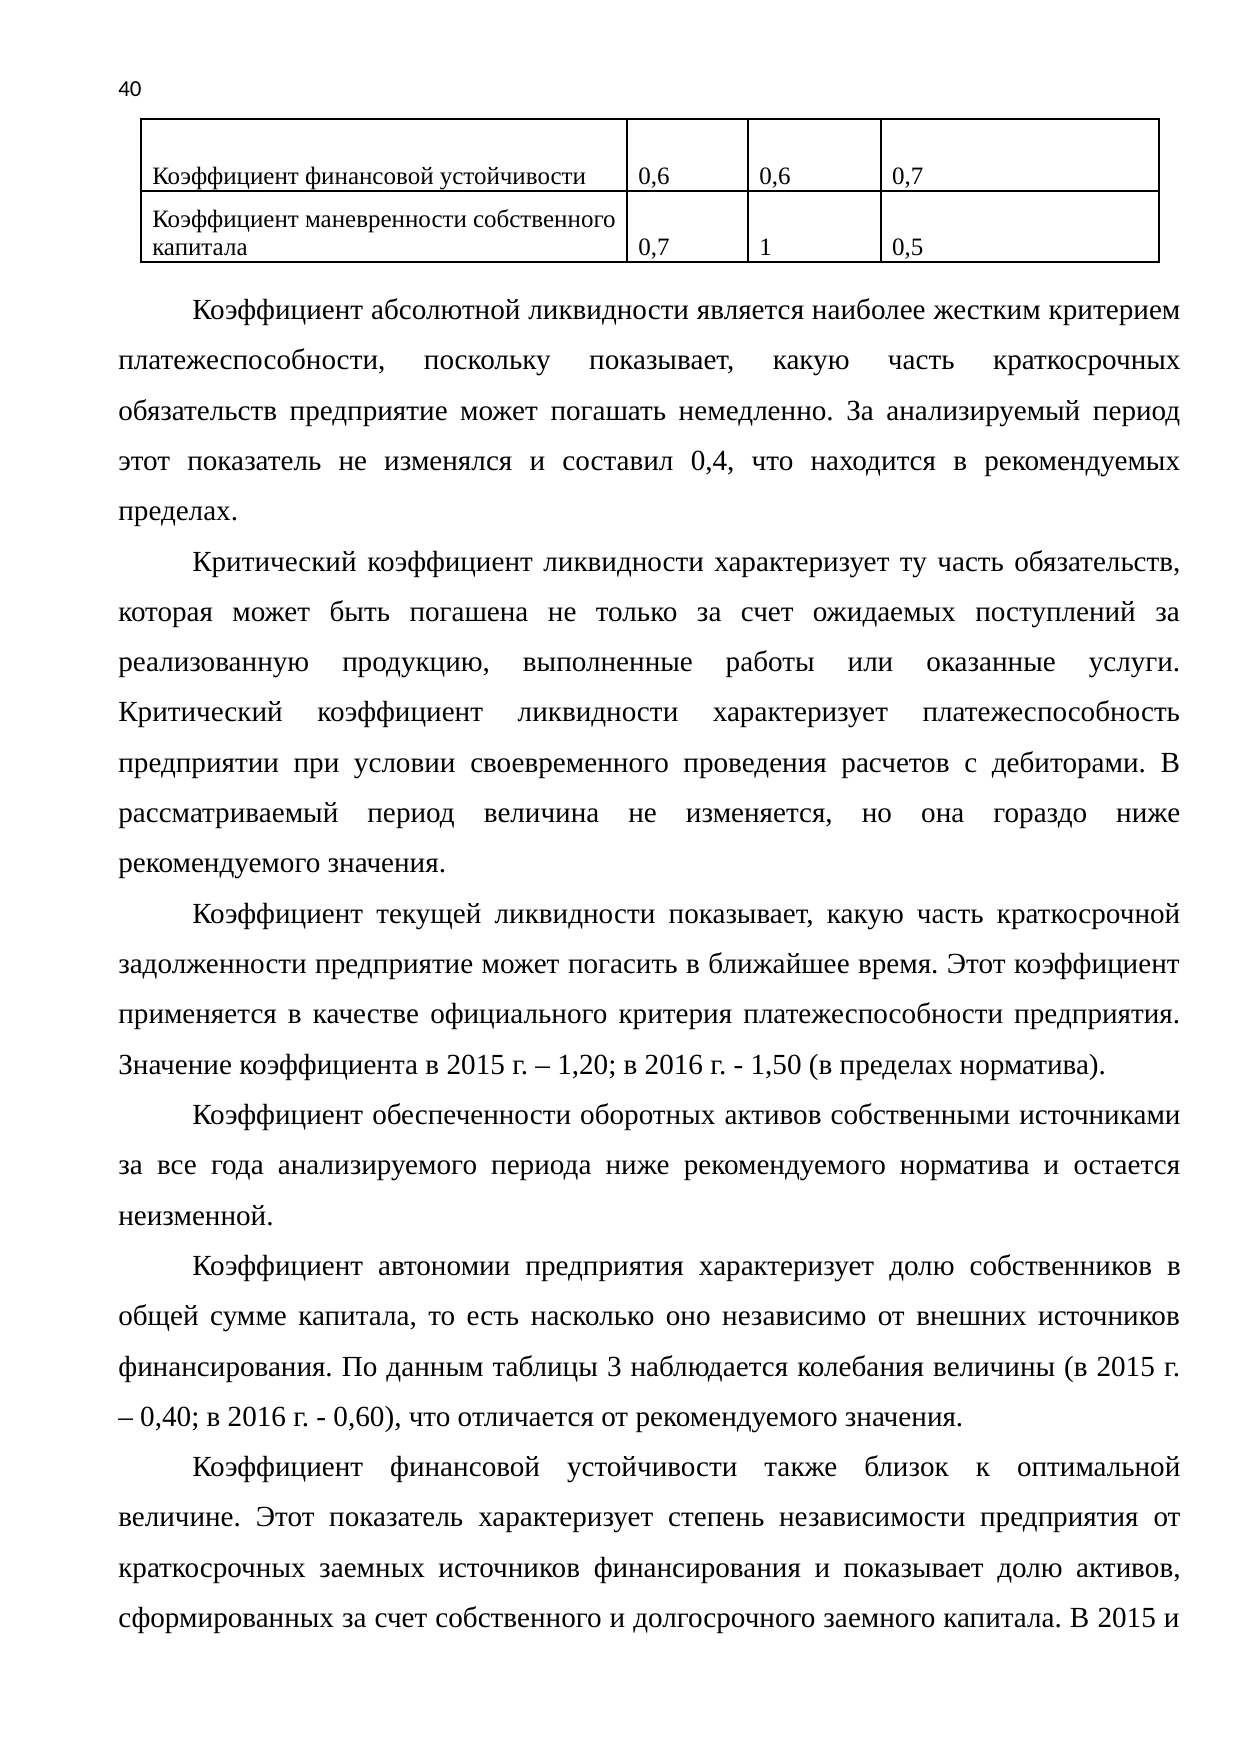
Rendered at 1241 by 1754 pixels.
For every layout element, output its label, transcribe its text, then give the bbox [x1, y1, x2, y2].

text Коэффициент текущей ликвидности показывает, какую часть краткосрочной задолженности предприятие может погасить в ближайшее время. Этот коэффициент применяется в качестве официального критерия платежеспособности предприятия. Значение коэффициента в 2015 г. – 1,20; в 2016 г. - 1,50 (в пределах норматива). [118, 896, 1181, 1080]
table_cell 0,6 [628, 120, 747, 190]
text Коэффициент автономии предприятия характеризует долю собственников в общей сумме капитала, то есть насколько оно независимо от внешних источников финансирования. По данным таблицы 3 наблюдается колебания величины (в 2015 г. – 0,40; в 2016 г. - 0,60), что отличается от рекомендуемого значения. [118, 1248, 1181, 1432]
table_cell 0,6 [749, 120, 880, 190]
table_cell Коэффициент финансовой устойчивости [142, 120, 626, 190]
text Критический коэффициент ликвидности характеризует ту часть обязательств, которая может быть погашена не только за счет ожидаемых поступлений за реализованную продукцию, выполненные работы или оказанные услуги. Критический коэффициент ликвидности характеризует платежеспособность предприятии при условии своевременного проведения расчетов с дебиторами. В рассматриваемый период величина не изменяется, но она гораздо ниже рекомендуемого значения. [118, 544, 1181, 879]
table_cell 1 [749, 192, 880, 261]
text Коэффициент абсолютной ликвидности является наиболее жестким критерием платежеспособности, поскольку показывает, какую часть краткосрочных обязательств предприятие может погашать немедленно. За анализируемый период этот показатель не изменялся и составил 0,4, что находится в рекомендуемых пределах. [118, 292, 1181, 527]
text Коэффициент финансовой устойчивости также близок к оптимальной величине. Этот показатель характеризует степень независимости предприятия от краткосрочных заемных источников финансирования и показывает долю активов, сформированных за счет собственного и долгосрочного заемного капитала. В 2015 и [118, 1449, 1181, 1634]
text Коэффициент обеспеченности оборотных активов собственными источниками за все года анализируемого периода ниже рекомендуемого норматива и остается неизменной. [118, 1097, 1181, 1231]
table_cell 0,5 [882, 192, 1158, 261]
table_cell 0,7 [628, 192, 747, 261]
table_cell Коэффициент маневренности собственного капитала [142, 192, 626, 261]
table_cell 0,7 [882, 120, 1158, 190]
